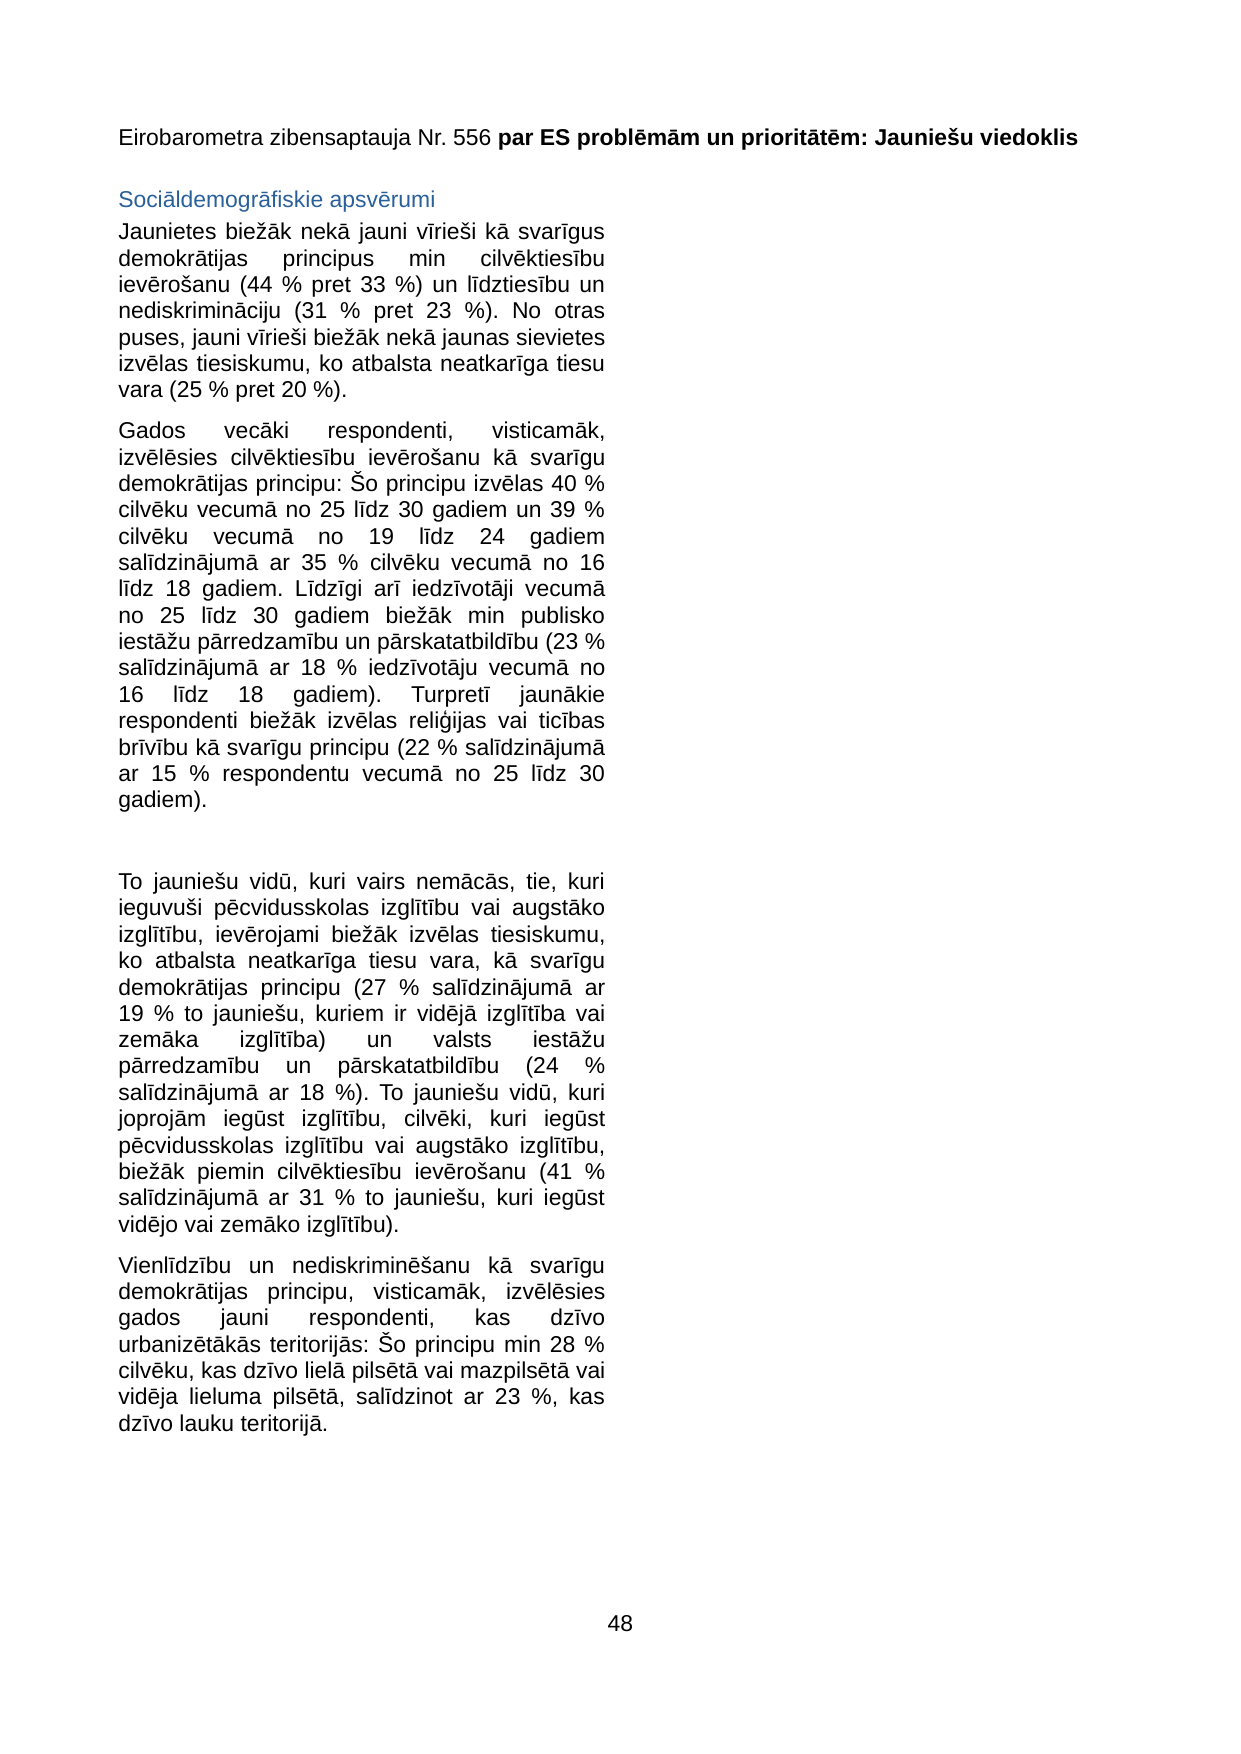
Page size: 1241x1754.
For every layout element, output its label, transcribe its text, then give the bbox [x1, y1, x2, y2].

text To jauniešu vidū, kuri vairs nemācās, tie, kuri ieguvuši pēcvidusskolas izglītību vai augstāko izglītību, ievērojami biežāk izvēlas tiesiskumu, ko atbalsta neatkarīga tiesu vara, kā svarīgu demokrātijas principu (27 % salīdzinājumā ar 19 % to jauniešu, kuriem ir vidējā izglītība vai zemāka izglītība) un valsts iestāžu pārredzamību un pārskatatbildību (24 % salīdzinājumā ar 18 %). To jauniešu vidū, kuri joprojām iegūst izglītību, cilvēki, kuri iegūst pēcvidusskolas izglītību vai augstāko izglītību, biežāk piemin cilvēktiesību ievērošanu (41 % salīdzinājumā ar 31 % to jauniešu, kuri iegūst vidējo vai zemāko izglītību). [118, 868, 605, 1237]
text Gados vecāki respondenti, visticamāk, izvēlēsies cilvēktiesību ievērošanu kā svarīgu demokrātijas principu: Šo principu izvēlas 40 % cilvēku vecumā no 25 līdz 30 gadiem un 39 % cilvēku vecumā no 19 līdz 24 gadiem salīdzinājumā ar 35 % cilvēku vecumā no 16 līdz 18 gadiem. Līdzīgi arī iedzīvotāji vecumā no 25 līdz 30 gadiem biežāk min publisko iestāžu pārredzamību un pārskatatbildību (23 % salīdzinājumā ar 18 % iedzīvotāju vecumā no 16 līdz 18 gadiem). Turpretī jaunākie respondenti biežāk izvēlas reliģijas vai ticības brīvību kā svarīgu principu (22 % salīdzinājumā ar 15 % respondentu vecumā no 25 līdz 30 gadiem). [118, 417, 605, 812]
text Vienlīdzību un nediskriminēšanu kā svarīgu demokrātijas principu, visticamāk, izvēlēsies gados jauni respondenti, kas dzīvo urbanizētākās teritorijās: Šo principu min 28 % cilvēku, kas dzīvo lielā pilsētā vai mazpilsētā vai vidēja lieluma pilsētā, salīdzinot ar 23 %, kas dzīvo lauku teritorijā. [118, 1252, 605, 1436]
text Jaunietes biežāk nekā jauni vīrieši kā svarīgus demokrātijas principus min cilvēktiesību ievērošanu (44 % pret 33 %) un līdztiesību un nediskrimināciju (31 % pret 23 %). No otras puses, jauni vīrieši biežāk nekā jaunas sievietes izvēlas tiesiskumu, ko atbalsta neatkarīga tiesu vara (25 % pret 20 %). [118, 218, 605, 403]
text Sociāldemogrāfiskie apsvērumi [118, 186, 605, 212]
